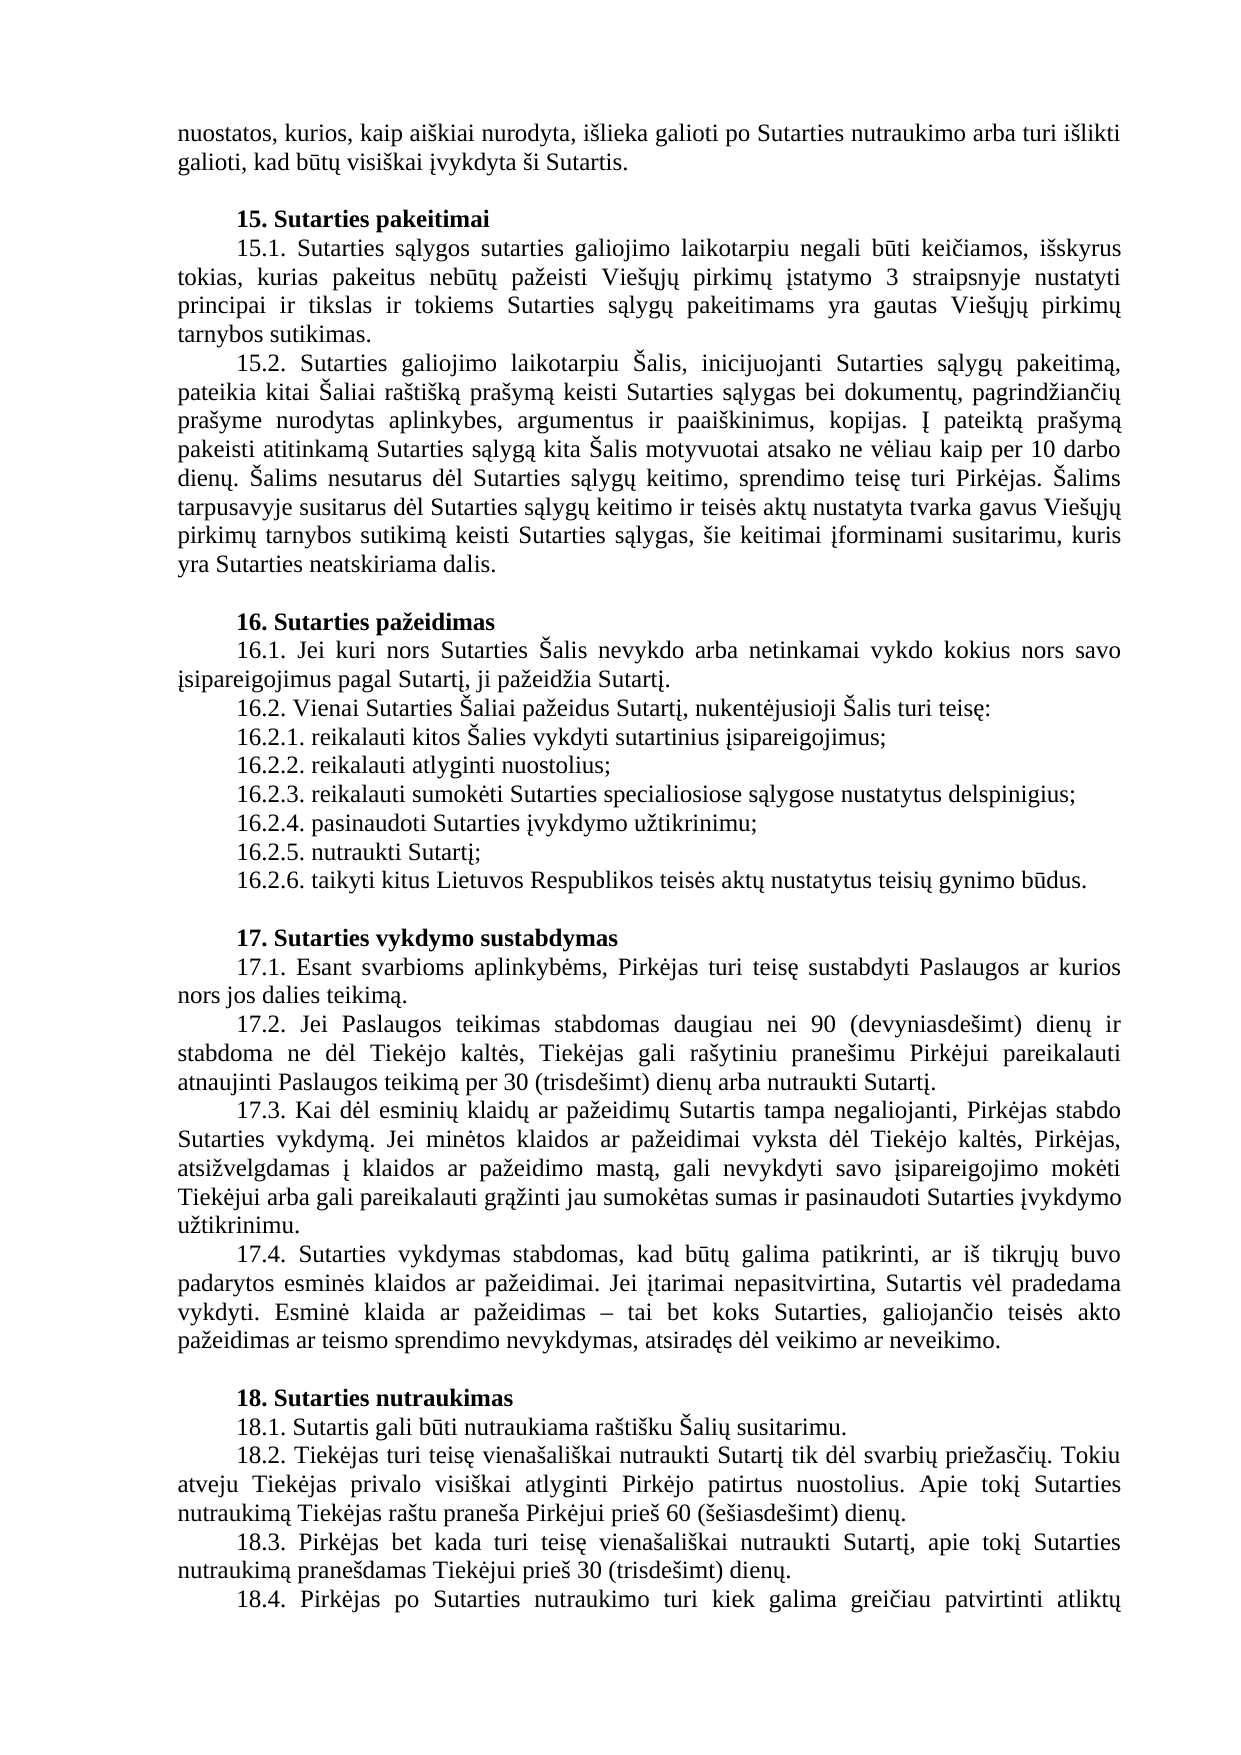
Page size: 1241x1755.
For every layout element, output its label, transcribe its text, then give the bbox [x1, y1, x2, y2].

text 16.2.2. reikalauti atlyginti nuostolius; [177, 751, 1122, 779]
text 16. Sutarties pažeidimas [177, 607, 1122, 636]
text 17. Sutarties vykdymo sustabdymas [177, 923, 1122, 952]
text 16.1. Jei kuri nors Sutarties Šalis nevykdo arba netinkamai vykdo kokius nors savo įsipareigojimus pagal Sutartį, ji pažeidžia Sutartį. [177, 636, 1122, 693]
text 18.3. Pirkėjas bet kada turi teisę vienašališkai nutraukti Sutartį, apie tokį Sutarties nutraukimą pranešdamas Tiekėjui prieš 30 (trisdešimt) dienų. [177, 1527, 1122, 1584]
text 15.1. Sutarties sąlygos sutarties galiojimo laikotarpiu negali būti keičiamos, išskyrus tokias, kurias pakeitus nebūtų pažeisti Viešųjų pirkimų įstatymo 3 straipsnyje nustatyti principai ir tikslas ir tokiems Sutarties sąlygų pakeitimams yra gautas Viešųjų pirkimų tarnybos sutikimas. [177, 233, 1122, 348]
text 17.4. Sutarties vykdymas stabdomas, kad būtų galima patikrinti, ar iš tikrųjų buvo padarytos esminės klaidos ar pažeidimai. Jei įtarimai nepasitvirtina, Sutartis vėl pradedama vykdyti. Esminė klaida ar pažeidimas – tai bet koks Sutarties, galiojančio teisės akto pažeidimas ar teismo sprendimo nevykdymas, atsiradęs dėl veikimo ar neveikimo. [177, 1239, 1122, 1354]
text 16.2.4. pasinaudoti Sutarties įvykdymo užtikrinimu; [177, 808, 1122, 837]
text 18.4. Pirkėjas po Sutarties nutraukimo turi kiek galima greičiau patvirtinti atliktų [177, 1584, 1122, 1613]
text 18.2. Tiekėjas turi teisę vienašališkai nutraukti Sutartį tik dėl svarbių priežasčių. Tokiu atveju Tiekėjas privalo visiškai atlyginti Pirkėjo patirtus nuostolius. Apie tokį Sutarties nutraukimą Tiekėjas raštu praneša Pirkėjui prieš 60 (šešiasdešimt) dienų. [177, 1441, 1122, 1527]
text 15.2. Sutarties galiojimo laikotarpiu Šalis, inicijuojanti Sutarties sąlygų pakeitimą, pateikia kitai Šaliai raštišką prašymą keisti Sutarties sąlygas bei dokumentų, pagrindžiančių prašyme nurodytas aplinkybes, argumentus ir paaiškinimus, kopijas. Į pateiktą prašymą pakeisti atitinkamą Sutarties sąlygą kita Šalis motyvuotai atsako ne vėliau kaip per 10 darbo dienų. Šalims nesutarus dėl Sutarties sąlygų keitimo, sprendimo teisę turi Pirkėjas. Šalims tarpusavyje susitarus dėl Sutarties sąlygų keitimo ir teisės aktų nustatyta tvarka gavus Viešųjų pirkimų tarnybos sutikimą keisti Sutarties sąlygas, šie keitimai įforminami susitarimu, kuris yra Sutarties neatskiriama dalis. [177, 348, 1122, 578]
text 17.1. Esant svarbioms aplinkybėms, Pirkėjas turi teisę sustabdyti Paslaugos ar kurios nors jos dalies teikimą. [177, 952, 1122, 1009]
text 16.2.3. reikalauti sumokėti Sutarties specialiosiose sąlygose nustatytus delspinigius; [177, 779, 1122, 808]
text 18. Sutarties nutraukimas [177, 1383, 1122, 1412]
text 16.2.5. nutraukti Sutartį; [177, 837, 1122, 866]
text 16.2. Vienai Sutarties Šaliai pažeidus Sutartį, nukentėjusioji Šalis turi teisę: [177, 693, 1122, 722]
text 18.1. Sutartis gali būti nutraukiama raštišku Šalių susitarimu. [177, 1412, 1122, 1441]
text 17.3. Kai dėl esminių klaidų ar pažeidimų Sutartis tampa negaliojanti, Pirkėjas stabdo Sutarties vykdymą. Jei minėtos klaidos ar pažeidimai vyksta dėl Tiekėjo kaltės, Pirkėjas, atsižvelgdamas į klaidos ar pažeidimo mastą, gali nevykdyti savo įsipareigojimo mokėti Tiekėjui arba gali pareikalauti grąžinti jau sumokėtas sumas ir pasinaudoti Sutarties įvykdymo užtikrinimu. [177, 1096, 1122, 1239]
text nuostatos, kurios, kaip aiškiai nurodyta, išlieka galioti po Sutarties nutraukimo arba turi išlikti galioti, kad būtų visiškai įvykdyta ši Sutartis. [177, 118, 1122, 176]
text 17.2. Jei Paslaugos teikimas stabdomas daugiau nei 90 (devyniasdešimt) dienų ir stabdoma ne dėl Tiekėjo kaltės, Tiekėjas gali rašytiniu pranešimu Pirkėjui pareikalauti atnaujinti Paslaugos teikimą per 30 (trisdešimt) dienų arba nutraukti Sutartį. [177, 1009, 1122, 1096]
text 16.2.1. reikalauti kitos Šalies vykdyti sutartinius įsipareigojimus; [177, 722, 1122, 751]
text 15. Sutarties pakeitimai [177, 204, 1122, 233]
text 16.2.6. taikyti kitus Lietuvos Respublikos teisės aktų nustatytus teisių gynimo būdus. [177, 866, 1122, 894]
